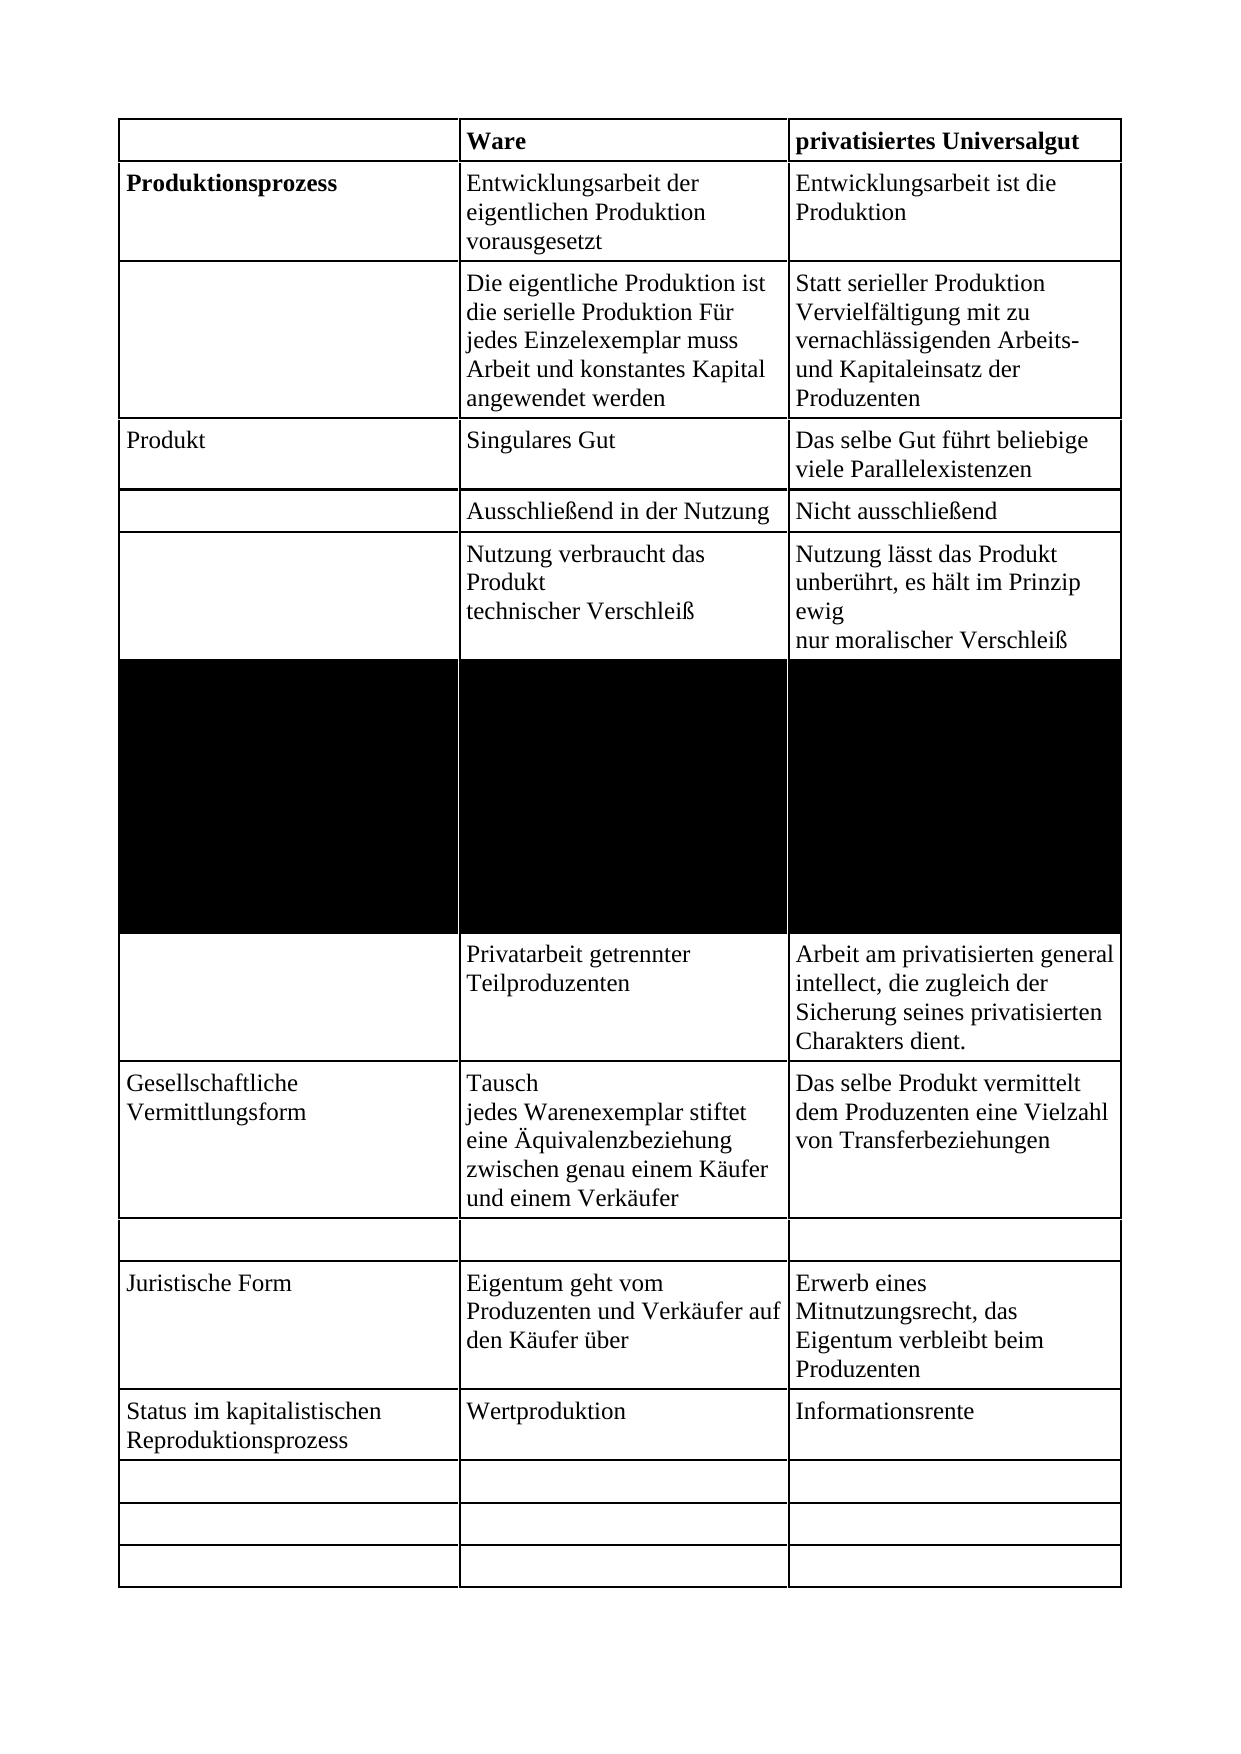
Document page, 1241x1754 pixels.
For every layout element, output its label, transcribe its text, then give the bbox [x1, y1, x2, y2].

table_cell Erwerb eines Mitnutzungsrecht, das Eigentum verbleibt beim Produzenten [790, 1262, 1120, 1388]
table_cell [461, 1504, 787, 1544]
table_cell [790, 1461, 1120, 1502]
table_cell [120, 1546, 458, 1586]
table_cell Informationsrente [790, 1390, 1120, 1459]
table_cell Nutzung verbraucht das Produkt technischer Verschleiß [461, 533, 787, 659]
table_cell [461, 1220, 787, 1260]
table_cell [120, 1461, 458, 1502]
table_cell Eigentum geht vom Produzenten und Verkäufer auf den Käufer über [461, 1262, 787, 1388]
table_cell [790, 1546, 1120, 1586]
table_cell Status im kapitalistischen Reproduktionsprozess [120, 1390, 458, 1459]
table_cell Nutzung lässt das Produkt unberührt, es hält im Prinzip ewig nur moralischer Verschleiß [790, 533, 1120, 659]
table_cell Juristische Form [120, 1262, 458, 1388]
table_cell [120, 262, 458, 417]
table_cell [120, 1504, 458, 1544]
table_cell [120, 491, 458, 531]
table_cell Entwicklungsarbeit der eigentlichen Produktion vorausgesetzt [461, 163, 787, 260]
table_cell [461, 661, 787, 932]
table_cell Singulares Gut [461, 420, 787, 488]
table_cell [461, 1546, 787, 1586]
table_cell [790, 661, 1120, 932]
table_cell Privatarbeit getrennter Teilproduzenten [461, 934, 787, 1060]
table_cell [790, 1220, 1120, 1260]
table_cell Ausschließend in der Nutzung [461, 491, 787, 531]
table_cell Entwicklungsarbeit ist die Produktion [790, 163, 1120, 260]
table_cell Das selbe Gut führt beliebige viele Parallelexistenzen [790, 420, 1120, 488]
table_cell Produktionsprozess [120, 163, 458, 260]
table_cell [461, 1461, 787, 1502]
table_header Ware [461, 120, 787, 160]
table_cell Nicht ausschließend [790, 491, 1120, 531]
table_cell Arbeit am privatisierten general intellect, die zugleich der Sicherung seines privatisierten Charakters dient. [790, 934, 1120, 1060]
table_cell Produkt [120, 420, 458, 488]
table_cell Wertproduktion [461, 1390, 787, 1459]
table_cell Tausch jedes Warenexemplar stiftet eine Äquivalenzbeziehung zwischen genau einem Käufer und einem Verkäufer [461, 1062, 787, 1217]
table_cell [120, 661, 458, 932]
table_cell [120, 934, 458, 1060]
table_cell [790, 1504, 1120, 1544]
table_header [120, 120, 458, 160]
table_cell Statt serieller Produktion Vervielfältigung mit zu vernachlässigenden Arbeits- und Kapitaleinsatz der Produzenten [790, 262, 1120, 417]
table_cell [120, 1220, 458, 1260]
table_cell Die eigentliche Produktion ist die serielle Produktion Für jedes Einzelexemplar muss Arbeit und konstantes Kapital angewendet werden [461, 262, 787, 417]
table_cell [120, 533, 458, 659]
table_cell Gesellschaftliche Vermittlungsform [120, 1062, 458, 1217]
table_cell Das selbe Produkt vermittelt dem Produzenten eine Vielzahl von Transferbeziehungen [790, 1062, 1120, 1217]
table_header privatisiertes Universalgut [790, 120, 1120, 160]
